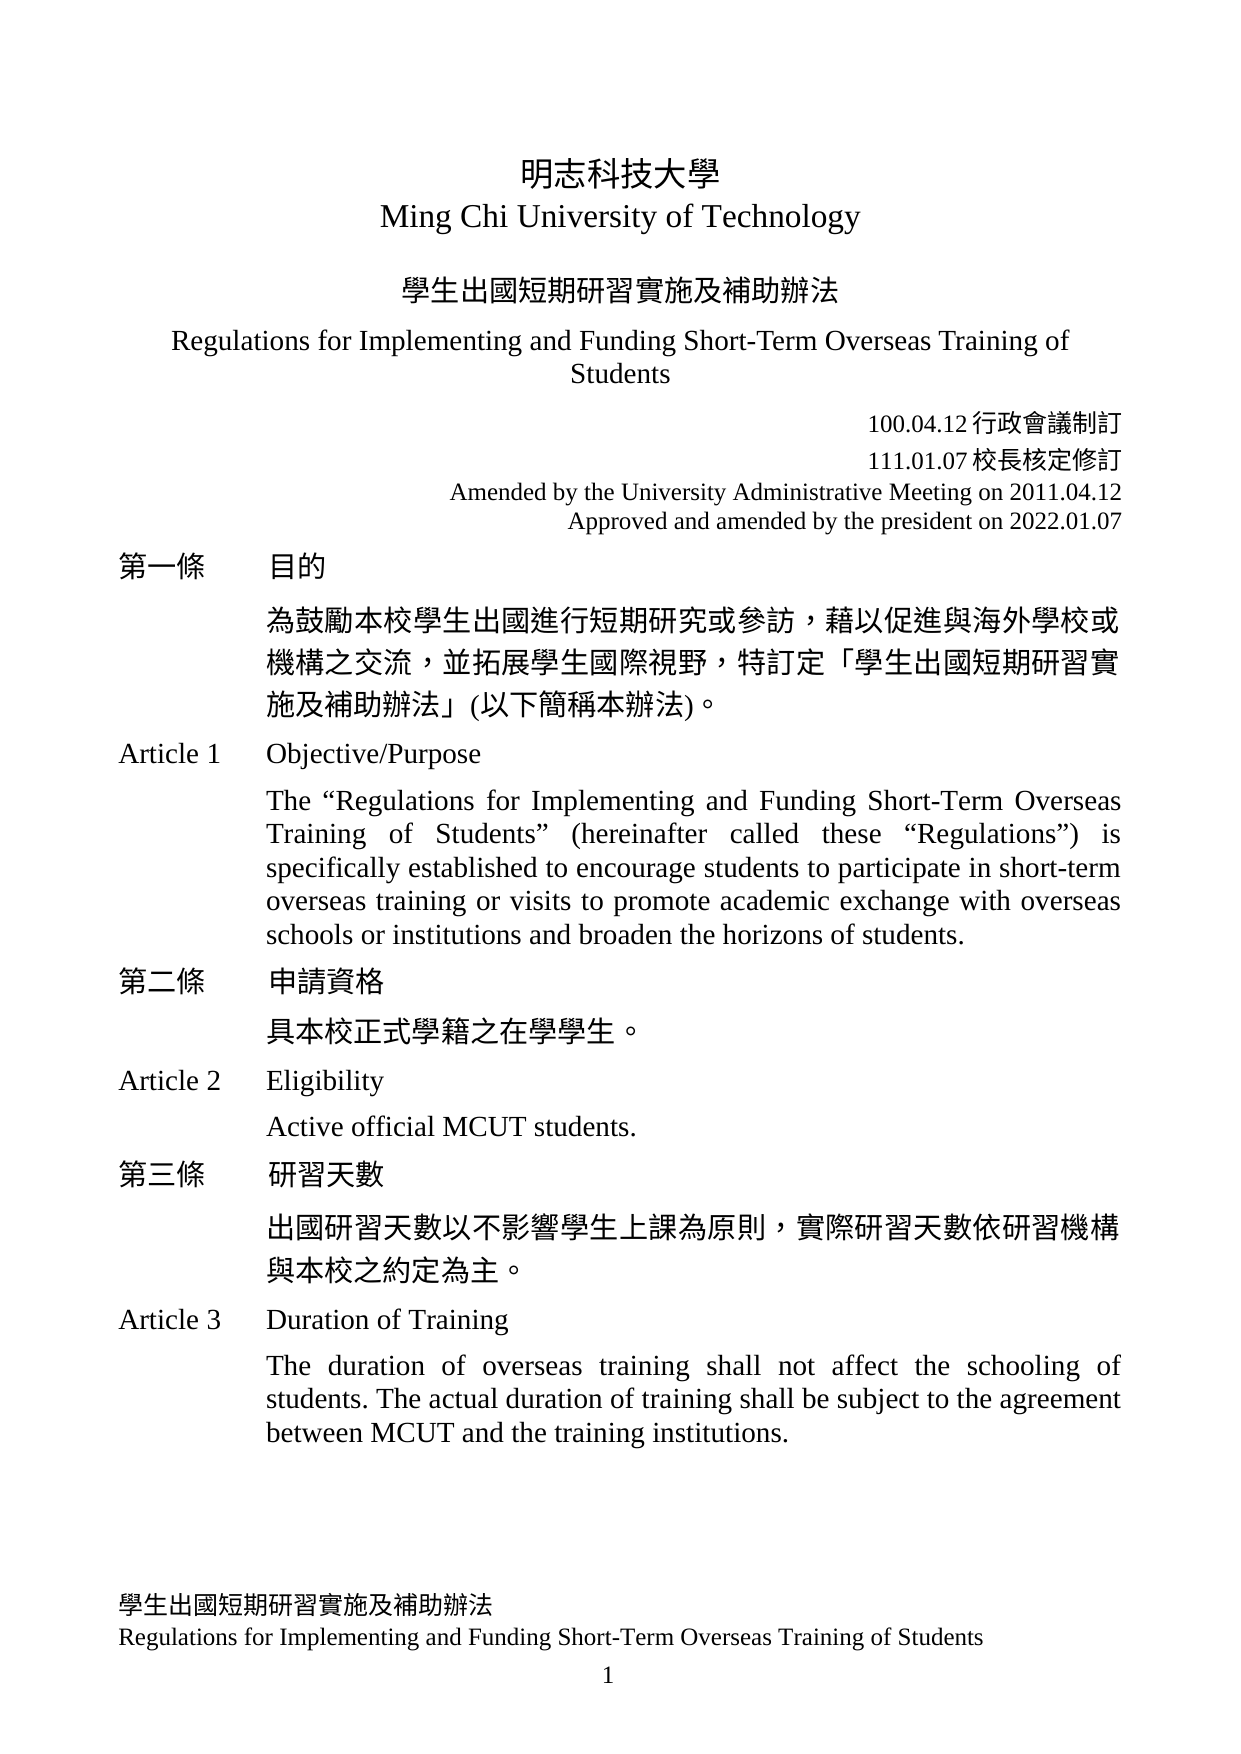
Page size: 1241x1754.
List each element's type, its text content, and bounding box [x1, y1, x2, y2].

text 明志科技大學 [118, 148, 1122, 196]
text Approved and amended by the president on 2022.01.07 [118, 506, 1122, 535]
text 111.01.07校長核定修訂 [118, 440, 1122, 477]
text The “Regulations for Implementing and Funding Short-Term Overseas Training of Students” (hereinafter called these “Regulations”) is specifically established to encourage students to participate in short-term overseas training or visits to promote academic exchange with overseas schools or institutions and broaden the horizons of students. [266, 783, 1122, 950]
subtitle Article 2 Eligibility [118, 1063, 1122, 1096]
text 第一條 目的 [118, 547, 1122, 585]
text Active official MCUT students. [266, 1109, 1122, 1142]
subtitle Article 1 Objective/Purpose [118, 737, 1122, 770]
text Ming Chi University of Technology [118, 196, 1122, 234]
text 學生出國短期研習實施及補助辦法 [118, 268, 1122, 310]
subtitle 為鼓勵本校學生出國進行短期研究或參訪，藉以促進與海外學校或機構之交流，並拓展學生國際視野，特訂定「學生出國短期研習實施及補助辦法」(以下簡稱本辦法)。 [266, 597, 1122, 724]
text 具本校正式學籍之在學學生。 [235, 1013, 1122, 1050]
subtitle 出國研習天數以不影響學生上課為原則，實際研習天數依研習機構與本校之約定為主。 [266, 1205, 1122, 1289]
text 第二條 申請資格 [118, 963, 1122, 1000]
text 第三條 研習天數 [118, 1155, 1122, 1192]
text Regulations for Implementing and Funding Short-Term Overseas Training of Students [118, 323, 1122, 390]
text Amended by the University Administrative Meeting on 2011.04.12 [118, 477, 1122, 506]
subtitle Article 3 Duration of Training [118, 1302, 1122, 1336]
text The duration of overseas training shall not affect the schooling of students. The actual duration of training shall be subject to the agreement between MCUT and the training institutions. [266, 1348, 1122, 1449]
text 100.04.12行政會議制訂 [118, 402, 1122, 440]
